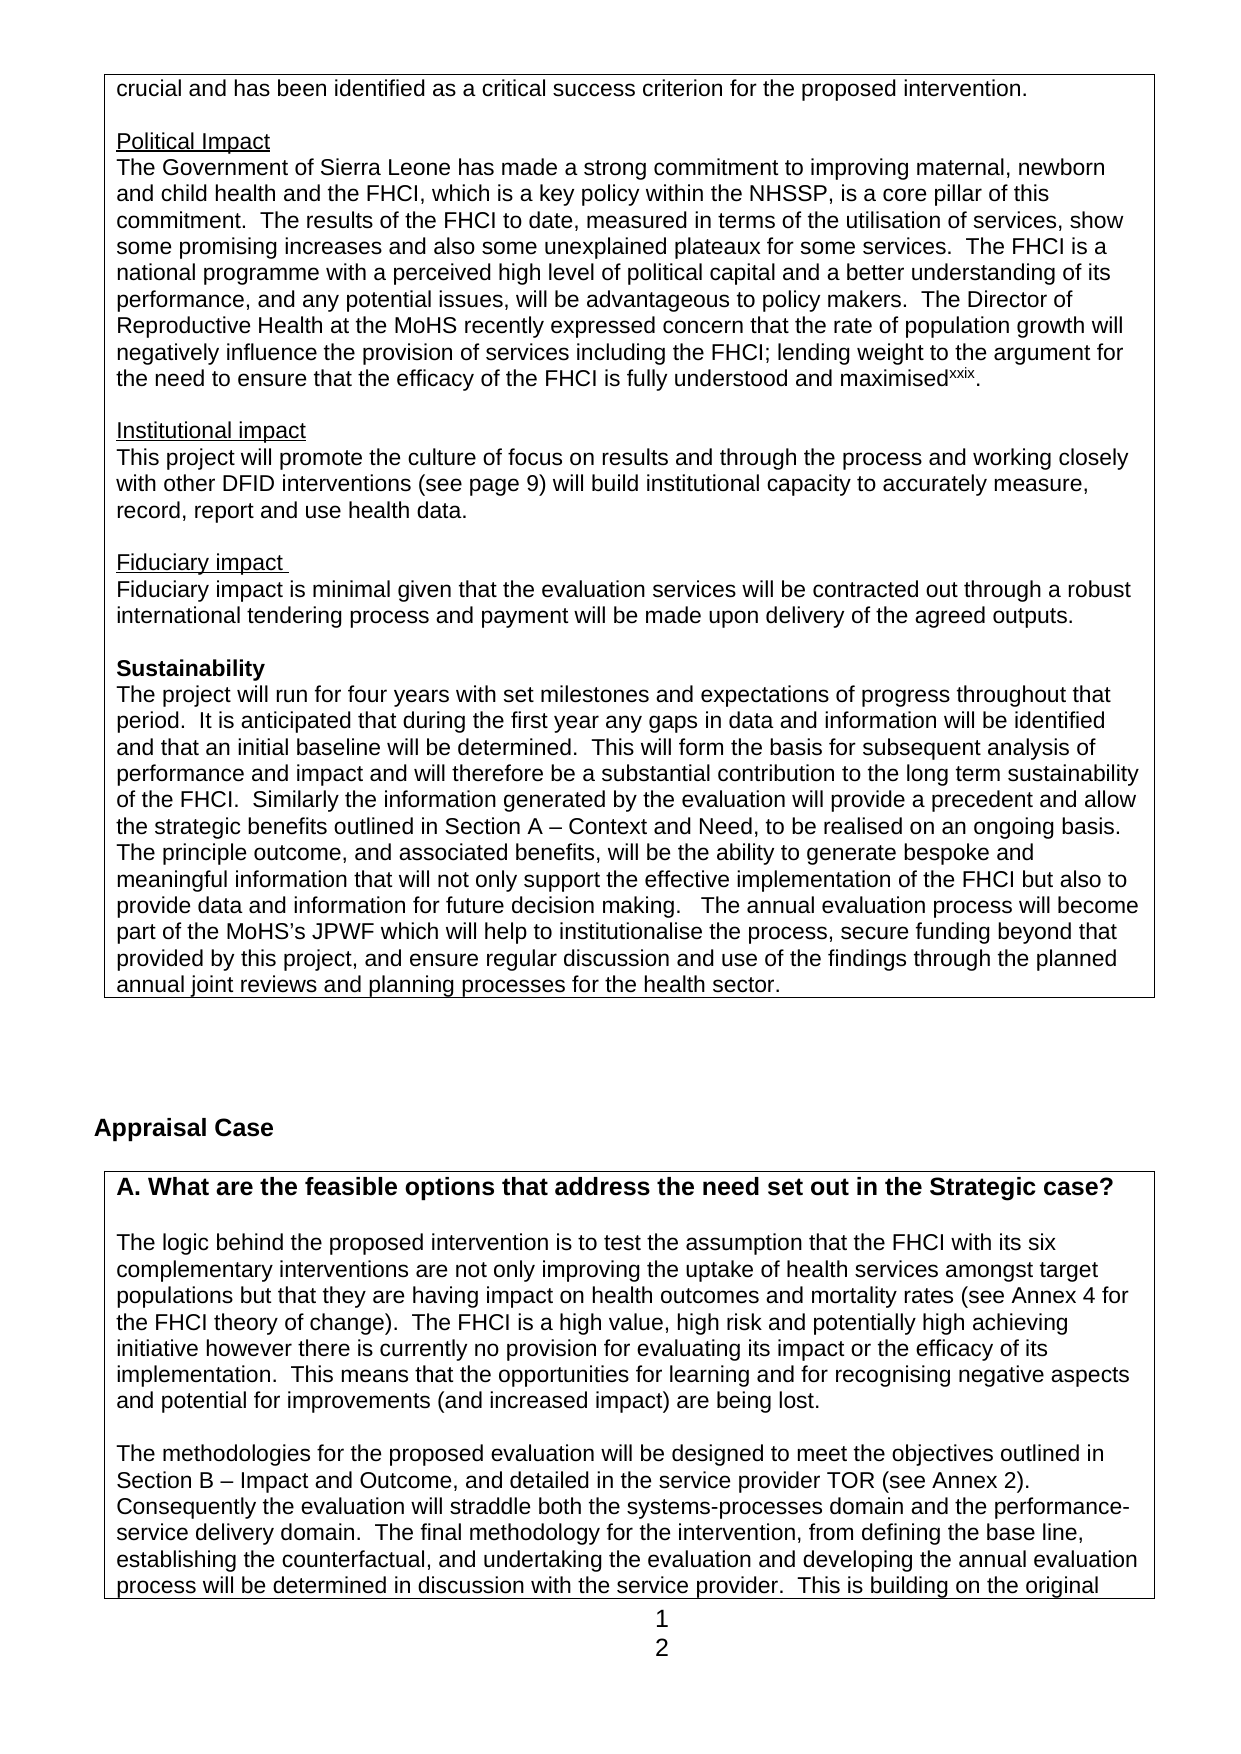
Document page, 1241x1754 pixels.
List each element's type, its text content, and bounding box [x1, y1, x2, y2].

table_cell crucial and has been identified as a critical success criterion for the proposed intervention. Political Impact The Government of Sierra Leone has made a strong commitment to improving maternal, newborn and child health and the FHCI, which is a key policy within the NHSSP, is a core pillar of this commitment. The results of the FHCI to date, measured in terms of the utilisation of services, show some promising increases and also some unexplained plateaux for some services. The FHCI is a national programme with a perceived high level of political capital and a better understanding of its performance, and any potential issues, will be advantageous to policy makers. The Director of Reproductive Health at the MoHS recently expressed concern that the rate of population growth will negatively influence the provision of services including the FHCI; lending weight to the argument for the need to ensure that the efficacy of the FHCI is fully understood and maximised. Institutional impact This project will promote the culture of focus on results and through the process and working closely with other DFID interventions (see page 9) will build institutional capacity to accurately measure, record, report and use health data. Fiduciary impact Fiduciary impact is minimal given that the evaluation services will be contracted out through a robust international tendering process and payment will be made upon delivery of the agreed outputs. Sustainability The project will run for four years with set milestones and expectations of progress throughout that period. It is anticipated that during the first year any gaps in data and information will be identified and that an initial baseline will be determined. This will form the basis for subsequent analysis of performance and impact and will therefore be a substantial contribution to the long term sustainability of the FHCI. Similarly the information generated by the evaluation will provide a precedent and allow the strategic benefits outlined in Section A – Context and Need, to be realised on an ongoing basis. The principle outcome, and associated benefits, will be the ability to generate bespoke and meaningful information that will not only support the effective implementation of the FHCI but also to provide data and information for future decision making. The annual evaluation process will become part of the MoHS’s JPWF which will help to institutionalise the process, secure funding beyond that provided by this project, and ensure regular discussion and use of the findings through the planned annual joint reviews and planning processes for the health sector. [105, 75, 1154, 997]
table_header A. What are the feasible options that address the need set out in the Strategic case? The logic behind the proposed intervention is to test the assumption that the FHCI with its six complementary interventions are not only improving the uptake of health services amongst target populations but that they are having impact on health outcomes and mortality rates (see Annex 4 for the FHCI theory of change). The FHCI is a high value, high risk and potentially high achieving initiative however there is currently no provision for evaluating its impact or the efficacy of its implementation. This means that the opportunities for learning and for recognising negative aspects and potential for improvements (and increased impact) are being lost. The methodologies for the proposed evaluation will be designed to meet the objectives outlined in Section B – Impact and Outcome, and detailed in the service provider TOR (see Annex 2). Consequently the evaluation will straddle both the systems-processes domain and the performance-service delivery domain. The final methodology for the intervention, from defining the base line, establishing the counterfactual, and undertaking the evaluation and developing the annual evaluation process will be determined in discussion with the service provider. This is building on the original [105, 1172, 1154, 1598]
text Appraisal Case [93, 1113, 1125, 1142]
